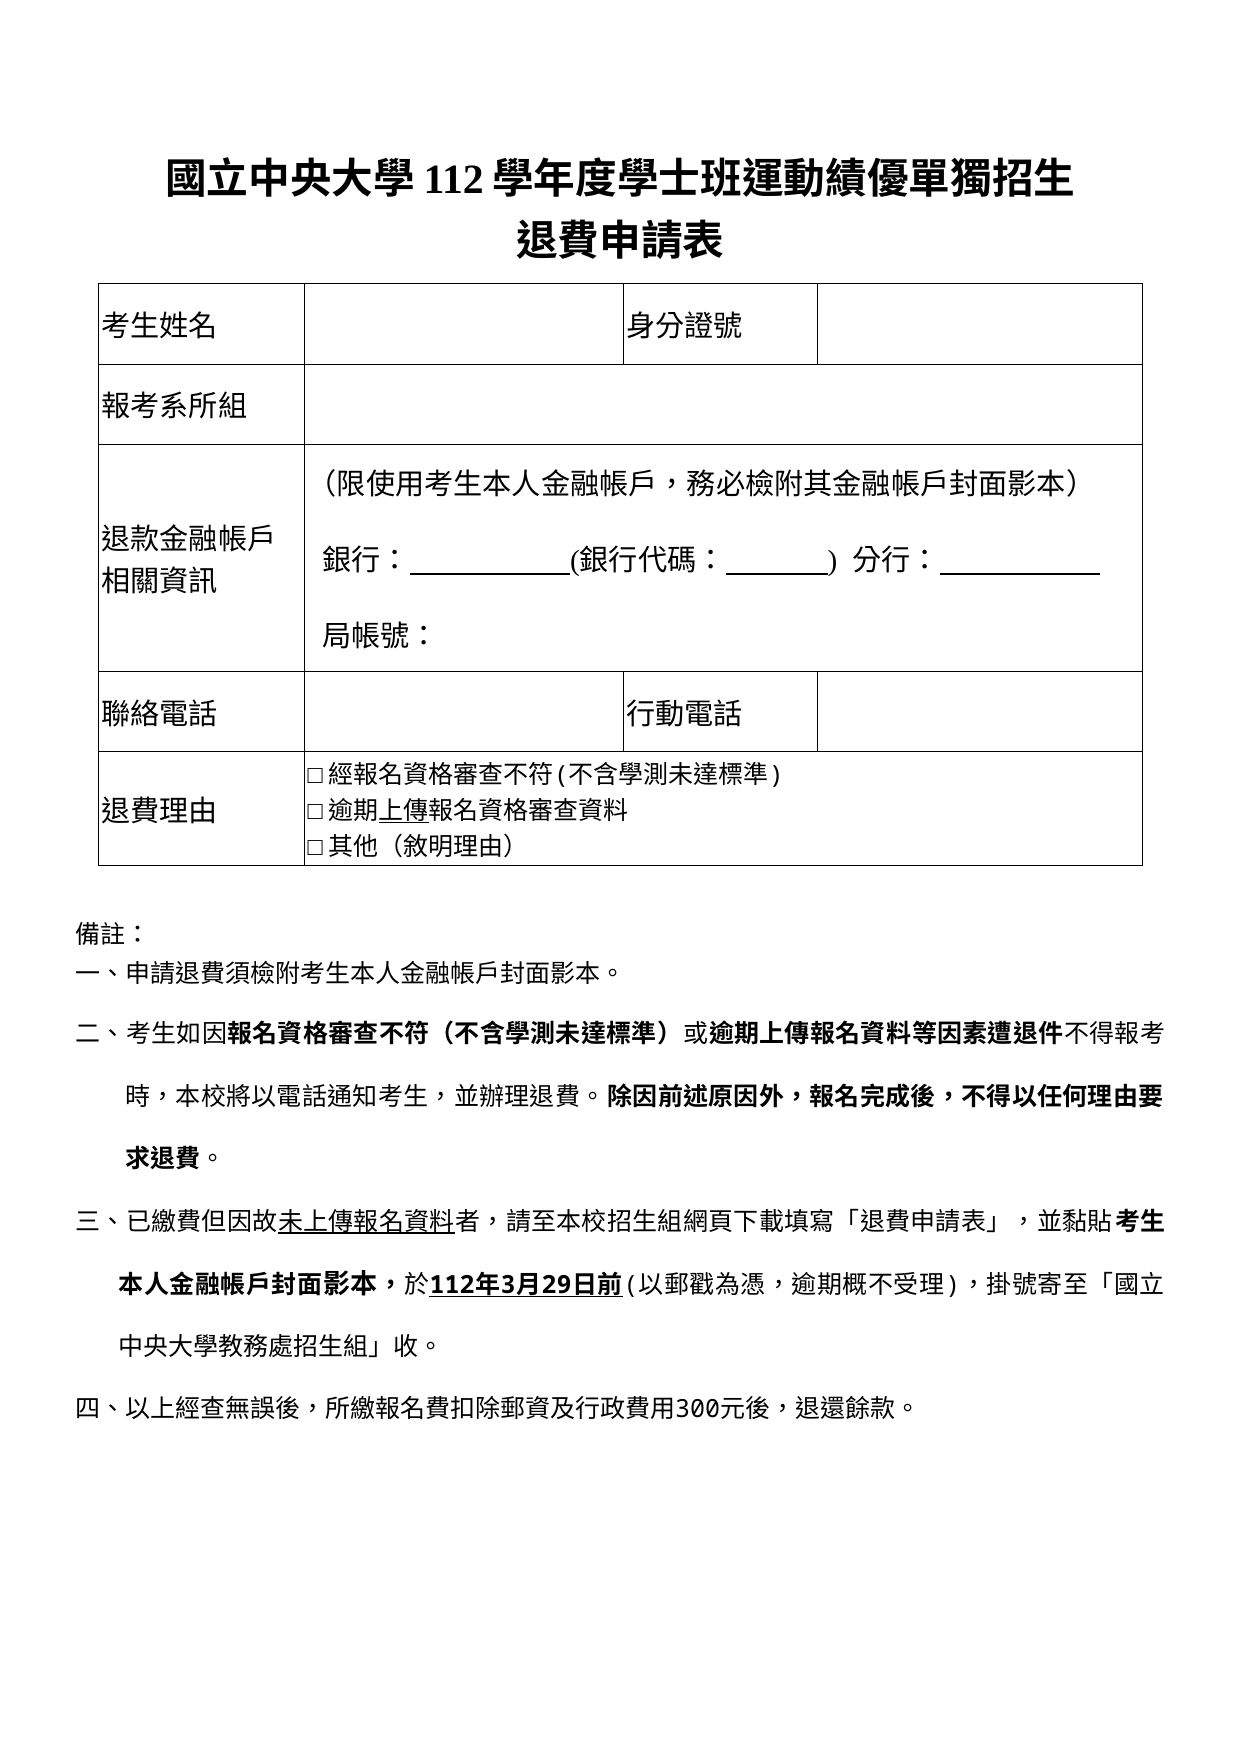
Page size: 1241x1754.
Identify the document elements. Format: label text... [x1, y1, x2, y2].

text 一、申請退費須檢附考生本人金融帳戶封面影本。 [75, 954, 1165, 990]
subtitle 國立中央大學112學年度學士班運動績優單獨招生 [75, 133, 1165, 196]
text 備註： [75, 891, 1165, 954]
table_cell □ 經報名資格審查不符(不含學測未達標準) □ 逾期上傳報名資格審查資料 □ 其他（敘明理由） [305, 752, 1142, 865]
text 二、考生如因報名資格審查不符（不含學測未達標準）或逾期上傳報名資料等因素遭退件不得報考時，本校將以電話通知考生，並辦理退費。除因前述原因外，報名完成後，不得以任何理由要求退費。 [75, 990, 1165, 1178]
table_cell （限使用考生本人金融帳戶，務必檢附其金融帳戶封面影本） 銀行： (銀行代碼： ) 分行： 局帳號： [305, 445, 1142, 671]
text 退費申請表 [75, 196, 1165, 258]
table_cell 報考系所組 [99, 365, 304, 444]
table_cell [305, 365, 1142, 444]
table_header [305, 284, 623, 363]
text 三、已繳費但因故未上傳報名資料者，請至本校招生組網頁下載填寫「退費申請表」，並黏貼考生本人金融帳戶封面影本，於112年3月29日前(以郵戳為憑，逾期概不受理)，掛號寄至「國立中央大學教務處招生組」收。 [75, 1178, 1165, 1365]
table_cell [305, 672, 623, 751]
table_cell 聯絡電話 [99, 672, 304, 751]
table_cell 退款金融帳戶相關資訊 [99, 445, 304, 671]
table_cell 行動電話 [624, 672, 817, 751]
table_header [818, 284, 1142, 363]
table_header 考生姓名 [99, 284, 304, 363]
table_header 身分證號 [624, 284, 817, 363]
table_cell [818, 672, 1142, 751]
text 四、以上經查無誤後，所繳報名費扣除郵資及行政費用300元後，退還餘款。 [75, 1365, 1165, 1428]
table_cell 退費理由 [99, 752, 304, 865]
